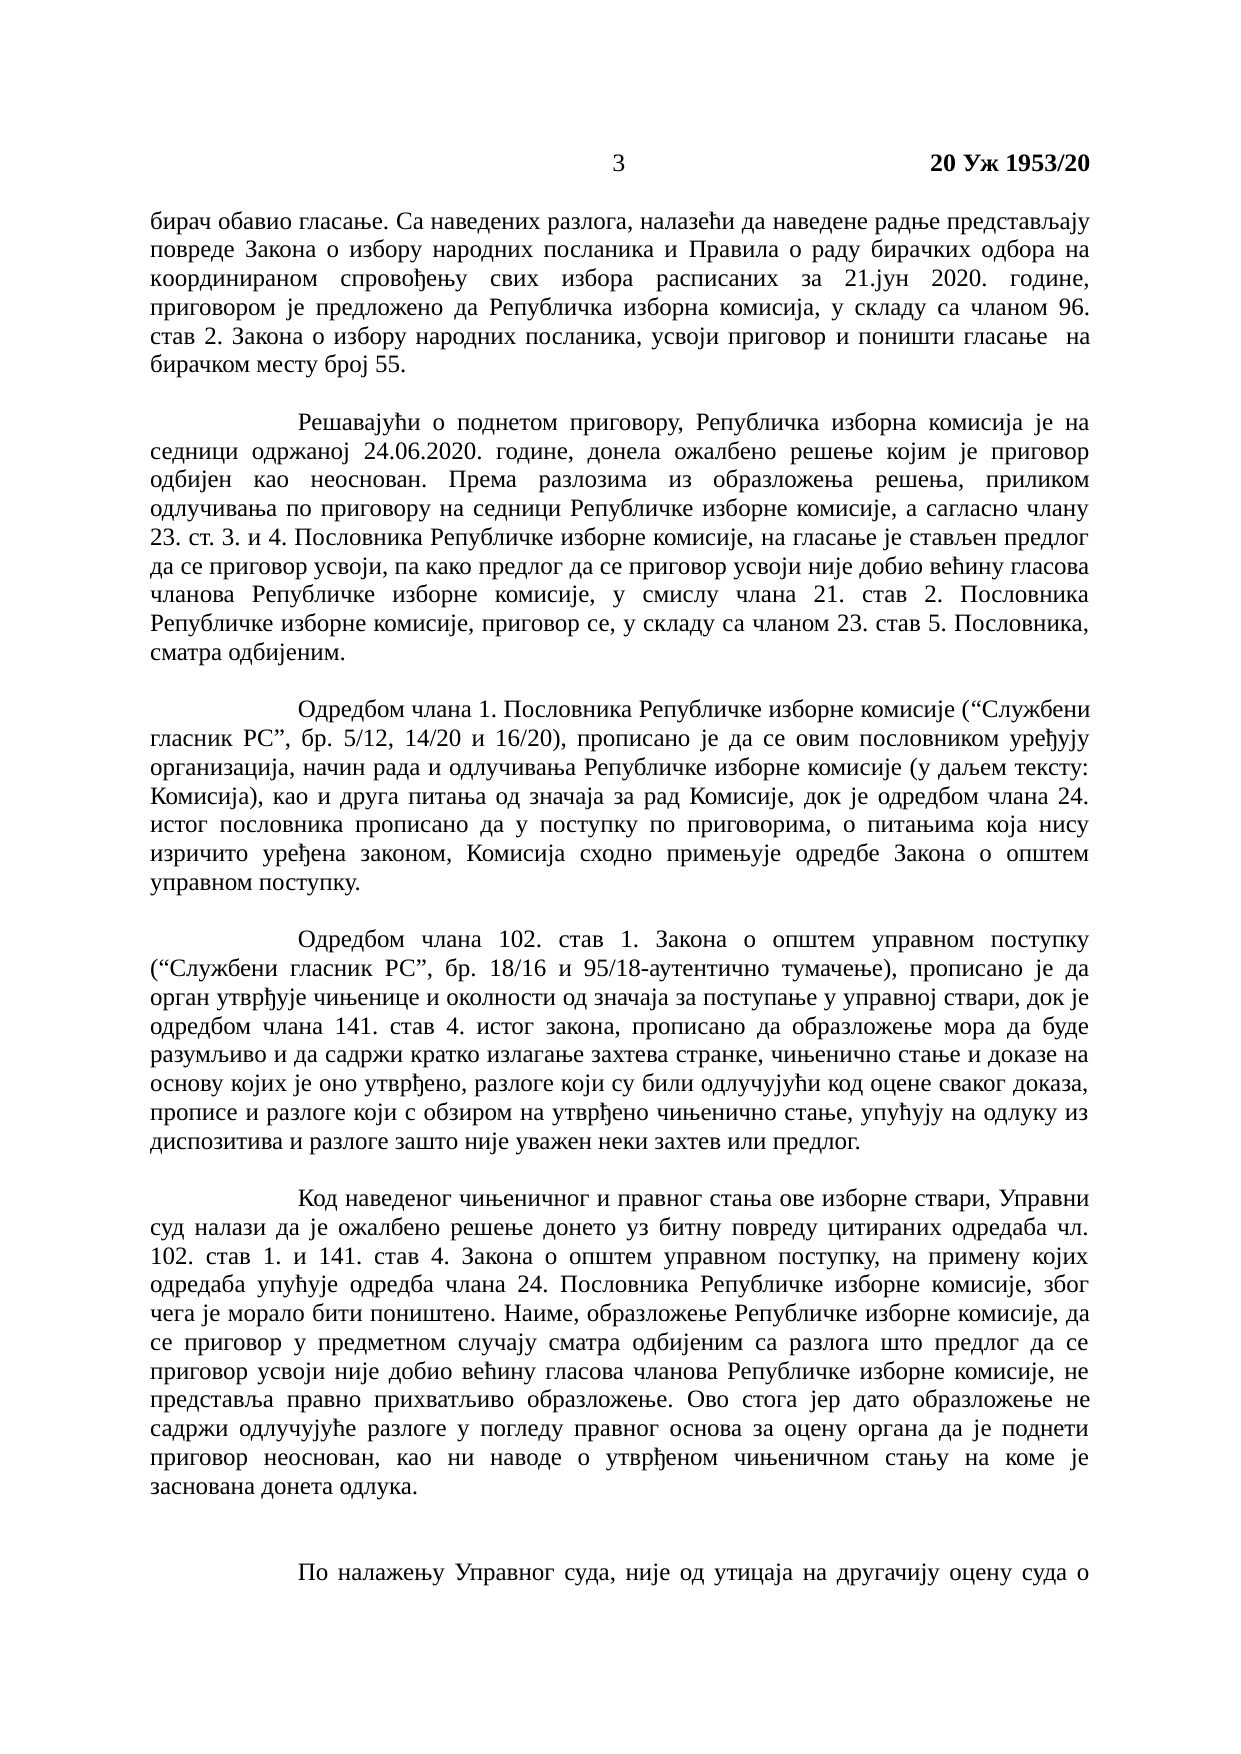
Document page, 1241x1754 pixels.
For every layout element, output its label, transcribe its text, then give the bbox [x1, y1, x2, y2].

text По налажењу Управног суда, није од утицаја на другачију оцену суда о [150, 1557, 1090, 1586]
text Код наведеног чињеничног и правног стања ове изборне ствари, Управни суд налази да је ожалбено решење донето уз битну повреду цитираних одредаба чл. 102. став 1. и 141. став 4. Закона о општем управном поступку, на примену којих одредаба упућује одредба члана 24. Пословника Републичке изборне комисије, због чега је морало бити поништено. Наиме, образложење Републичке изборне комисије, да се приговор у предметном случају сматра одбијеним са разлога што предлог да се приговор усвоји није добио већину гласова чланова Републичке изборне комисије, не представља правно прихватљиво образложење. Ово стога јер дато образложење не садржи одлучујуће разлоге у погледу правног основа за оцену органа да је поднети приговор неоснован, као ни наводе о утврђеном чињеничном стању на коме је заснована донета одлука. [150, 1183, 1090, 1499]
text Одредбом члана 1. Пословника Републичке изборне комисије (“Службени гласник РС”, бр. 5/12, 14/20 и 16/20), прописано је да се овим пословником уређују организација, начин рада и одлучивања Републичке изборне комисије (у даљем тексту: Комисија), као и друга питања од значаја за рад Комисије, док је одредбом члана 24. истог пословника прописано да у поступку по приговорима, о питањима која нису изричито уређена законом, Комисија сходно примењује одредбе Закона о општем управном поступку. [150, 694, 1090, 896]
text Одредбом члана 102. став 1. Закона о општем управном поступку (“Службени гласник РС”, бр. 18/16 и 95/18-аутентично тумачење), прописано је да орган утврђује чињенице и околности од значаја за поступање у управној ствари, док је одредбом члана 141. став 4. истог закона, прописано да образложење мора да буде разумљиво и да садржи кратко излагање захтева странке, чињенично стање и доказе на основу којих је оно утврђено, разлоге који су били одлучујући код оцене сваког доказа, прописе и разлоге који с обзиром на утврђено чињенично стање, упућују на одлуку из диспозитива и разлоге зашто није уважен неки захтев или предлог. [150, 924, 1090, 1154]
text бирач обавио гласање. Са наведених разлога, налазећи да наведене радње представљају повреде Закона о избору народних посланика и Правила о раду бирачких одбора на координираном спровођењу свих избора расписаних за 21.јун 2020. године, приговором је предложено да Републичка изборна комисија, у складу са чланом 96. став 2. Закона о избору народних посланика, усвоји приговор и поништи гласање на бирачком месту број 55. [150, 206, 1090, 378]
text Решавајући о поднетом приговору, Републичка изборна комисија је на седници одржаној 24.06.2020. године, донела ожалбено решење којим је приговор одбијен као неоснован. Према разлозима из образложења решења, приликом одлучивања по приговору на седници Републичке изборне комисије, а сагласно члану 23. ст. 3. и 4. Пословника Републичке изборне комисије, на гласање је стављен предлог да се приговор усвоји, па како предлог да се приговор усвоји није добио већину гласова чланова Републичке изборне комисије, у смислу члана 21. став 2. Пословника Републичке изборне комисије, приговор се, у складу са чланом 23. став 5. Пословника, сматра одбијеним. [150, 407, 1090, 666]
